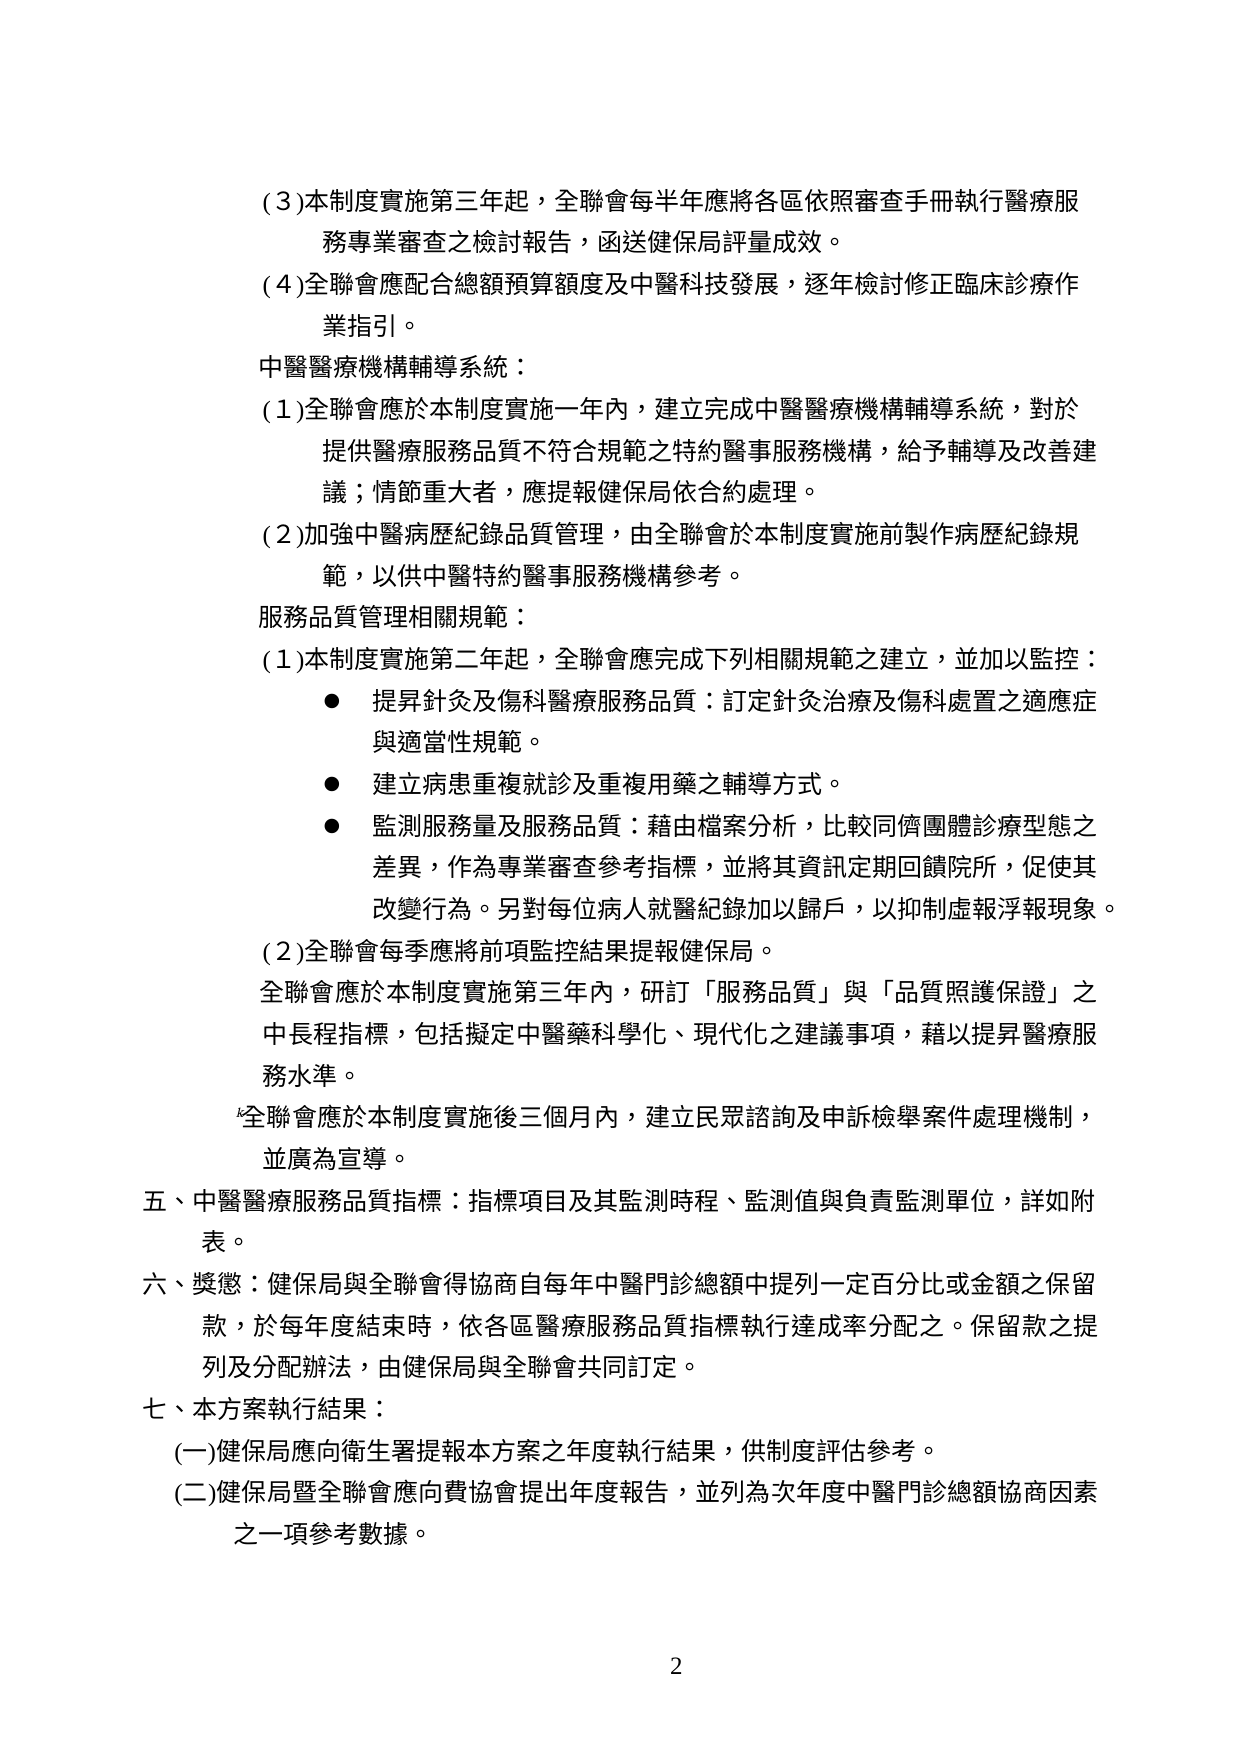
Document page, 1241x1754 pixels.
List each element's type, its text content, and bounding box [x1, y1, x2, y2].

text (４)全聯會應配合總額預算額度及中醫科技發展，逐年檢討修正臨床診療作業指引。 [262, 260, 1098, 343]
text (３)本制度實施第三年起，全聯會每半年應將各區依照審查手冊執行醫療服務專業審查之檢討報告，函送健保局評量成效。 [262, 177, 1098, 260]
text 中醫醫療機構輔導系統： [233, 343, 1098, 385]
text (二)健保局暨全聯會應向費協會提出年度報告，並列為次年度中醫門診總額協商因素之一項參考數據。 [174, 1468, 1098, 1552]
text 服務品質管理相關規範： [233, 593, 1098, 635]
list 建立病患重複就診及重複用藥之輔導方式。 [322, 760, 1098, 802]
text (１)全聯會應於本制度實施一年內，建立完成中醫醫療機構輔導系統，對於提供醫療服務品質不符合規範之特約醫事服務機構，給予輔導及改善建議；情節重大者，應提報健保局依合約處理。 [262, 385, 1098, 510]
text 七、本方案執行結果： [142, 1385, 1098, 1427]
text 五、中醫醫療服務品質指標：指標項目及其監測時程、監測值與負責監測單位，詳如附表。 [142, 1177, 1098, 1260]
text 六、獎懲：健保局與全聯會得協商自每年中醫門診總額中提列一定百分比或金額之保留款，於每年度結束時，依各區醫療服務品質指標執行達成率分配之。保留款之提列及分配辦法，由健保局與全聯會共同訂定。 [142, 1260, 1098, 1385]
text 全聯會應於本制度實施後三個月內，建立民眾諮詢及申訴檢舉案件處理機制，並廣為宣導。 [233, 1093, 1098, 1177]
text (２)加強中醫病歷紀錄品質管理，由全聯會於本制度實施前製作病歷紀錄規範，以供中醫特約醫事服務機構參考。 [262, 510, 1098, 593]
text (２)全聯會每季應將前項監控結果提報健保局。 [262, 927, 1098, 968]
text (１)本制度實施第二年起，全聯會應完成下列相關規範之建立，並加以監控： [262, 635, 1098, 677]
list 監測服務量及服務品質：藉由檔案分析，比較同儕團體診療型態之差異，作為專業審查參考指標，並將其資訊定期回饋院所，促使其改變行為。另對每位病人就醫紀錄加以歸戶，以抑制虛報浮報現象。 [322, 802, 1098, 927]
text (一)健保局應向衛生署提報本方案之年度執行結果，供制度評估參考。 [174, 1427, 1098, 1468]
list 提昇針灸及傷科醫療服務品質：訂定針灸治療及傷科處置之適應症與適當性規範。 [322, 677, 1098, 760]
text 全聯會應於本制度實施第三年內，研訂「服務品質」與「品質照護保證」之中長程指標，包括擬定中醫藥科學化、現代化之建議事項，藉以提昇醫療服務水準。 [233, 968, 1098, 1093]
